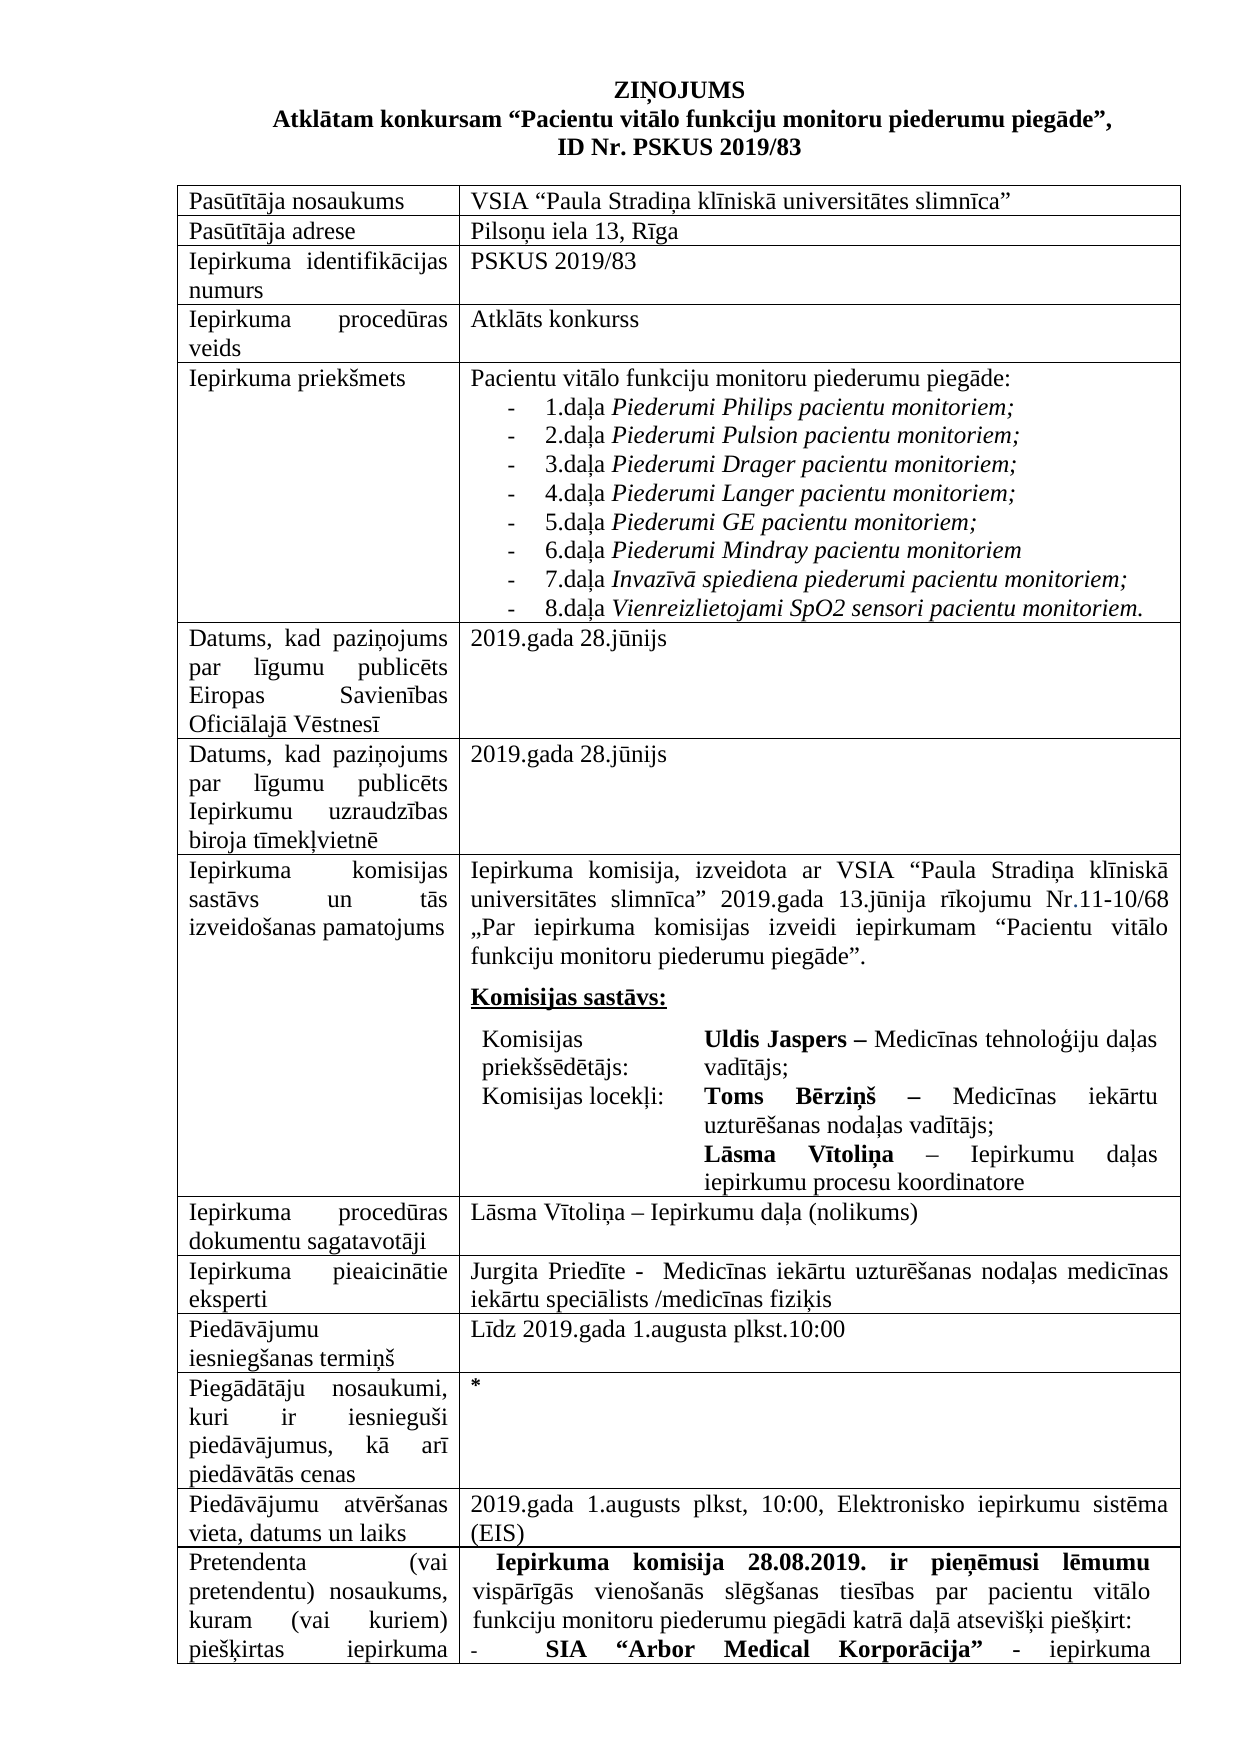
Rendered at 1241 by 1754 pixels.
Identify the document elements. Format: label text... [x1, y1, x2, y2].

table_cell 2019.gada 28.jūnijs [460, 739, 1180, 854]
table_header Pasūtītāja nosaukums [178, 186, 459, 215]
table_cell 2019.gada 1.augusts plkst, 10:00, Elektronisko iepirkumu sistēma (EIS) [460, 1489, 1180, 1546]
table_cell Piegādātāju nosaukumi, kuri ir iesnieguši piedāvājumus, kā arī piedāvātās cenas [178, 1373, 459, 1488]
table_cell Iepirkuma komisija 28.08.2019. ir pieņēmusi lēmumu vispārīgās vienošanās slēgšanas tiesības par pacientu vitālo funkciju monitoru piederumu piegādi katrā daļā atsevišķi piešķirt: SIA “Arbor Medical Korporācija” - iepirkuma [460, 1548, 1180, 1662]
text Atklātam konkursam “Pacientu vitālo funkciju monitoru piederumu piegāde”, [177, 104, 1214, 132]
table_header Uldis Jaspers – Medicīnas tehnoloģiju daļas vadītājs; [693, 1024, 1169, 1081]
table_header VSIA “Paula Stradiņa klīniskā universitātes slimnīca” [460, 186, 1180, 215]
table_cell Datums, kad paziņojums par līgumu publicēts Eiropas Savienības Oficiālajā Vēstnesī [178, 623, 459, 738]
table_header Komisijas priekšsēdētājs: [470, 1024, 693, 1081]
table_cell Pretendenta (vai pretendentu) nosaukums, kuram (vai kuriem) piešķirtas iepirkuma [178, 1548, 459, 1662]
table_cell Toms Bērziņš – Medicīnas iekārtu uzturēšanas nodaļas vadītājs; [693, 1081, 1169, 1139]
table_cell Iepirkuma procedūras veids [178, 305, 459, 362]
table_cell Komisijas locekļi: [470, 1081, 693, 1139]
table_cell Lāsma Vītoliņa – Iepirkumu daļa (nolikums) [460, 1197, 1180, 1255]
table_cell Līdz 2019.gada 1.augusta plkst.10:00 [460, 1314, 1180, 1372]
table_cell Jurgita Priedīte - Medicīnas iekārtu uzturēšanas nodaļas medicīnas iekārtu speciālists /medicīnas fiziķis [460, 1256, 1180, 1313]
text ID Nr. PSKUS 2019/83 [177, 132, 1181, 161]
table_cell Atklāts konkurss [460, 305, 1180, 362]
text ZIŅOJUMS [177, 75, 1181, 104]
table_cell PSKUS 2019/83 [460, 246, 1180, 303]
table_cell Iepirkuma priekšmets [178, 363, 459, 622]
table_cell Piedāvājumu iesniegšanas termiņš [178, 1314, 459, 1372]
table_cell Pilsoņu iela 13, Rīga [460, 216, 1180, 245]
table_cell Iepirkuma komisijas sastāvs un tās izveidošanas pamatojums [178, 855, 459, 1196]
table_cell Piedāvājumu atvēršanas vieta, datums un laiks [178, 1489, 459, 1546]
table_cell 2019.gada 28.jūnijs [460, 623, 1180, 738]
table_cell Iepirkuma procedūras dokumentu sagatavotāji [178, 1197, 459, 1255]
table_cell Iepirkuma komisija, izveidota ar VSIA “Paula Stradiņa klīniskā universitātes slimnīca” 2019.gada 13.jūnija rīkojumu Nr.11-10/68 „Par iepirkuma komisijas izveidi iepirkumam “Pacientu vitālo funkciju monitoru piederumu piegāde”. Komisijas sastāvs: [460, 855, 1180, 1196]
table_cell * [460, 1373, 1180, 1488]
table_cell Pasūtītāja adrese [178, 216, 459, 245]
table_cell Lāsma Vītoliņa – Iepirkumu daļas iepirkumu procesu koordinatore [693, 1139, 1169, 1196]
table_cell Pacientu vitālo funkciju monitoru piederumu piegāde: 1.daļa Piederumi Philips pacientu monitoriem; 2.daļa Piederumi Pulsion pacientu monitoriem; 3.daļa Piederumi Drager pacientu monitoriem; 4.daļa Piederumi Langer pacientu monitoriem; 5.daļa Piederumi GE pacientu monitoriem; 6.daļa Piederumi Mindray pacientu monitoriem 7.daļa Invazīvā spiediena piederumi pacientu monitoriem; 8.daļa Vienreizlietojami SpO2 sensori pacientu monitoriem. [460, 363, 1180, 622]
table_cell Iepirkuma identifikācijas numurs [178, 246, 459, 303]
table_cell Datums, kad paziņojums par līgumu publicēts Iepirkumu uzraudzības biroja tīmekļvietnē [178, 739, 459, 854]
table_cell Iepirkuma pieaicinātie eksperti [178, 1256, 459, 1313]
table_cell [470, 1139, 693, 1196]
